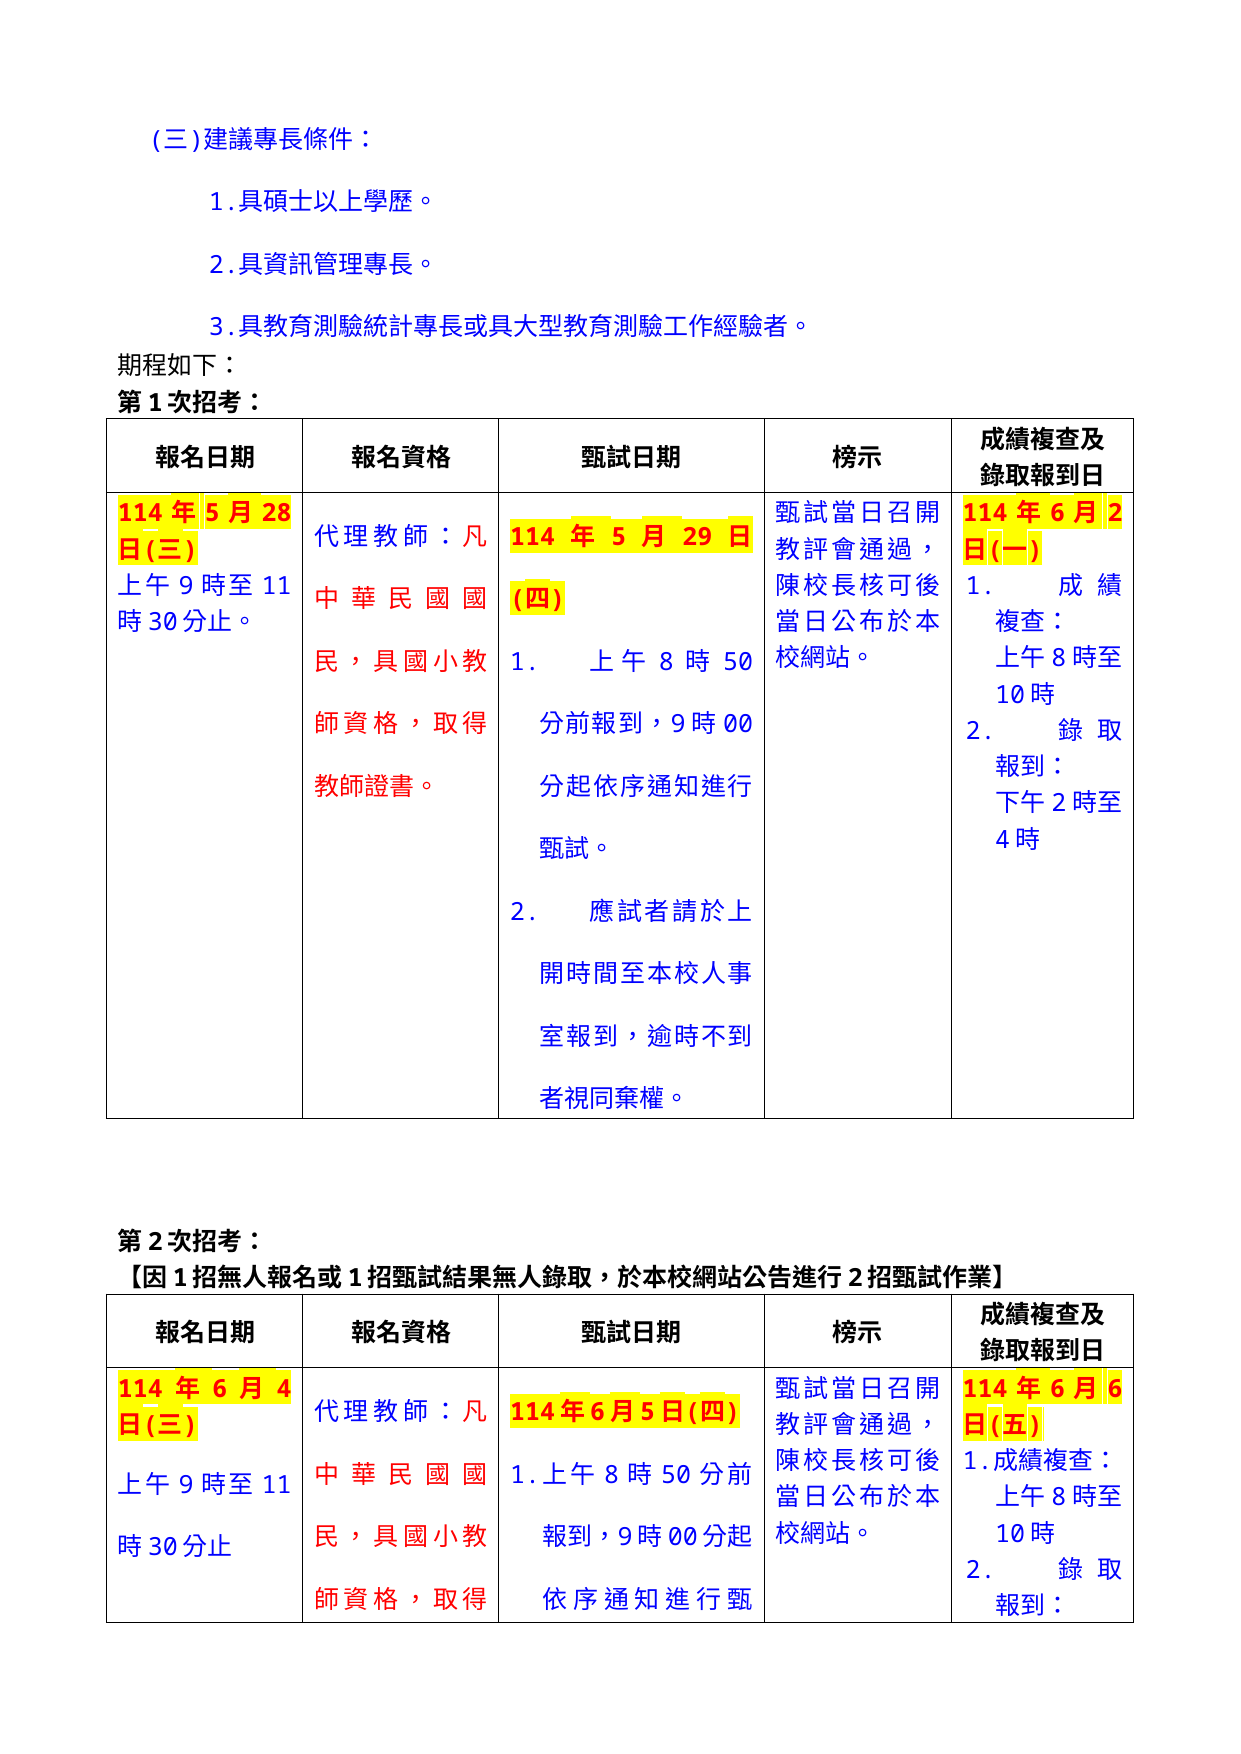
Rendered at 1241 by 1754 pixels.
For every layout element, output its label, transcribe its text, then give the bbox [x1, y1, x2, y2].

text 3.具教育測驗統計專長或具大型教育測驗工作經驗者。 [89, 283, 1167, 346]
table_cell 甄試當日召開教評會通過，陳校長核可後當日公布於本校網站。 [765, 1368, 951, 1622]
table_cell 114年6月2日(一) 成績複查： 上午8時至10時 錄取報到： 下午2時至4時 [952, 493, 1133, 1118]
table_cell 114年6月6日(五) 成績複查： 上午8時至10時 錄取報到： 下午2時至4時 [952, 1368, 1133, 1622]
text 1.具碩士以上學歷。 [89, 158, 1167, 221]
table_cell 報名日期 [107, 419, 302, 492]
text (三)建議專長條件： [89, 96, 1167, 158]
table_cell 第2次招考： 【因1招無人報名或1招甄試結果無人錄取，於本校網站公告進行2招甄試作業】 [106, 1119, 1134, 1293]
table_cell 榜示 [765, 419, 951, 492]
table_header 期程如下： 第1次招考： [106, 346, 1134, 418]
table_cell 成績複查及 錄取報到日 [952, 419, 1133, 492]
table_cell 114年6月4日(三) 上午9時至11時30分止 [107, 1368, 302, 1622]
table_cell 代理教師：凡中華民國國民，具國小教師資格，取得 [303, 1368, 498, 1622]
table_cell 代理教師：凡中華民國國民，具國小教師資格，取得教師證書。 [303, 493, 498, 1118]
table_cell 114年5月28日(三) 上午9時至11時30分止。 [107, 493, 302, 1118]
table_cell 報名資格 [303, 419, 498, 492]
table_cell 甄試日期 [499, 419, 764, 492]
table_cell 報名日期 [107, 1295, 302, 1367]
table_cell 報名資格 [303, 1295, 498, 1367]
table_cell 114年6月5日(四) 上午8時50分前報到，9時00分起依序通知進行甄試。 應試者請於上開時間至本校人事室報到，逾時不到者視同棄權。 [499, 1368, 764, 1622]
table_cell 114年5月29日(四) 上午8時50分前報到，9時00分起依序通知進行甄試。 應試者請於上開時間至本校人事室報到，逾時不到者視同棄權。 [499, 493, 764, 1118]
table_cell 榜示 [765, 1295, 951, 1367]
table_cell 成績複查及 錄取報到日 [952, 1295, 1133, 1367]
text 2.具資訊管理專長。 [89, 221, 1167, 283]
table_cell 甄試當日召開教評會通過，陳校長核可後當日公布於本校網站。 [765, 493, 951, 1118]
table_cell 甄試日期 [499, 1295, 764, 1367]
